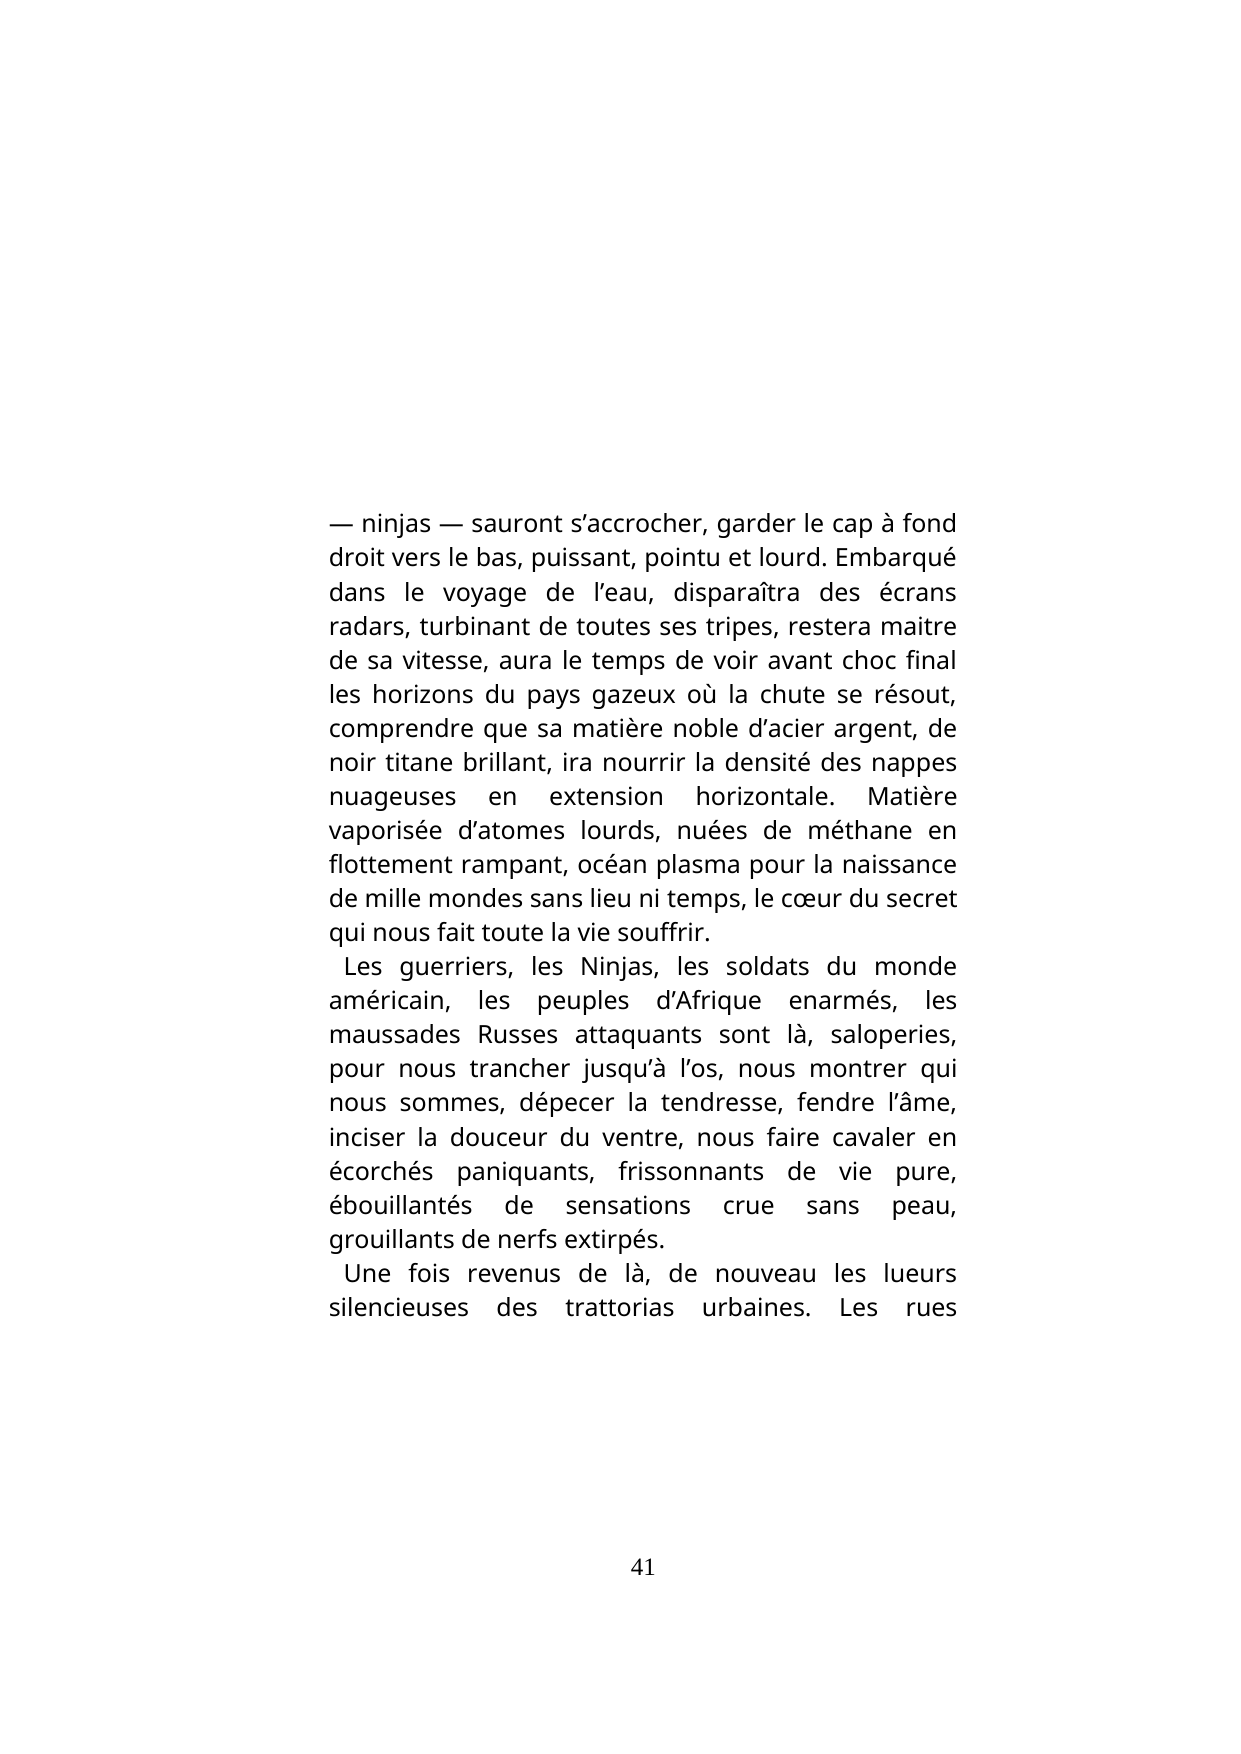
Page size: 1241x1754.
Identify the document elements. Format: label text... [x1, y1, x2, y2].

text — ninjas — sauront s’accrocher, garder le cap à fond droit vers le bas, puissant, pointu et lourd. Embarqué dans le voyage de l’eau, disparaîtra des écrans radars, turbinant de toutes ses tripes, restera maitre de sa vitesse, aura le temps de voir avant choc final les horizons du pays gazeux où la chute se résout, comprendre que sa matière noble d’acier argent, de noir titane brillant, ira nourrir la densité des nappes nuageuses en extension horizontale. Matière vaporisée d’atomes lourds, nuées de méthane en flottement rampant, océan plasma pour la naissance de mille mondes sans lieu ni temps, le cœur du secret qui nous fait toute la vie souffrir. [328, 506, 958, 949]
text Les guerriers, les Ninjas, les soldats du monde américain, les peuples d’Afrique enarmés, les maussades Russes attaquants sont là, saloperies, pour nous trancher jusqu’à l’os, nous montrer qui nous sommes, dépecer la tendresse, fendre l’âme, inciser la douceur du ventre, nous faire cavaler en écorchés paniquants, frissonnants de vie pure, ébouillantés de sensations crue sans peau, grouillants de nerfs extirpés. [328, 949, 958, 1255]
text Une fois revenus de là, de nouveau les lueurs silencieuses des trattorias urbaines. Les rues [328, 1255, 958, 1323]
